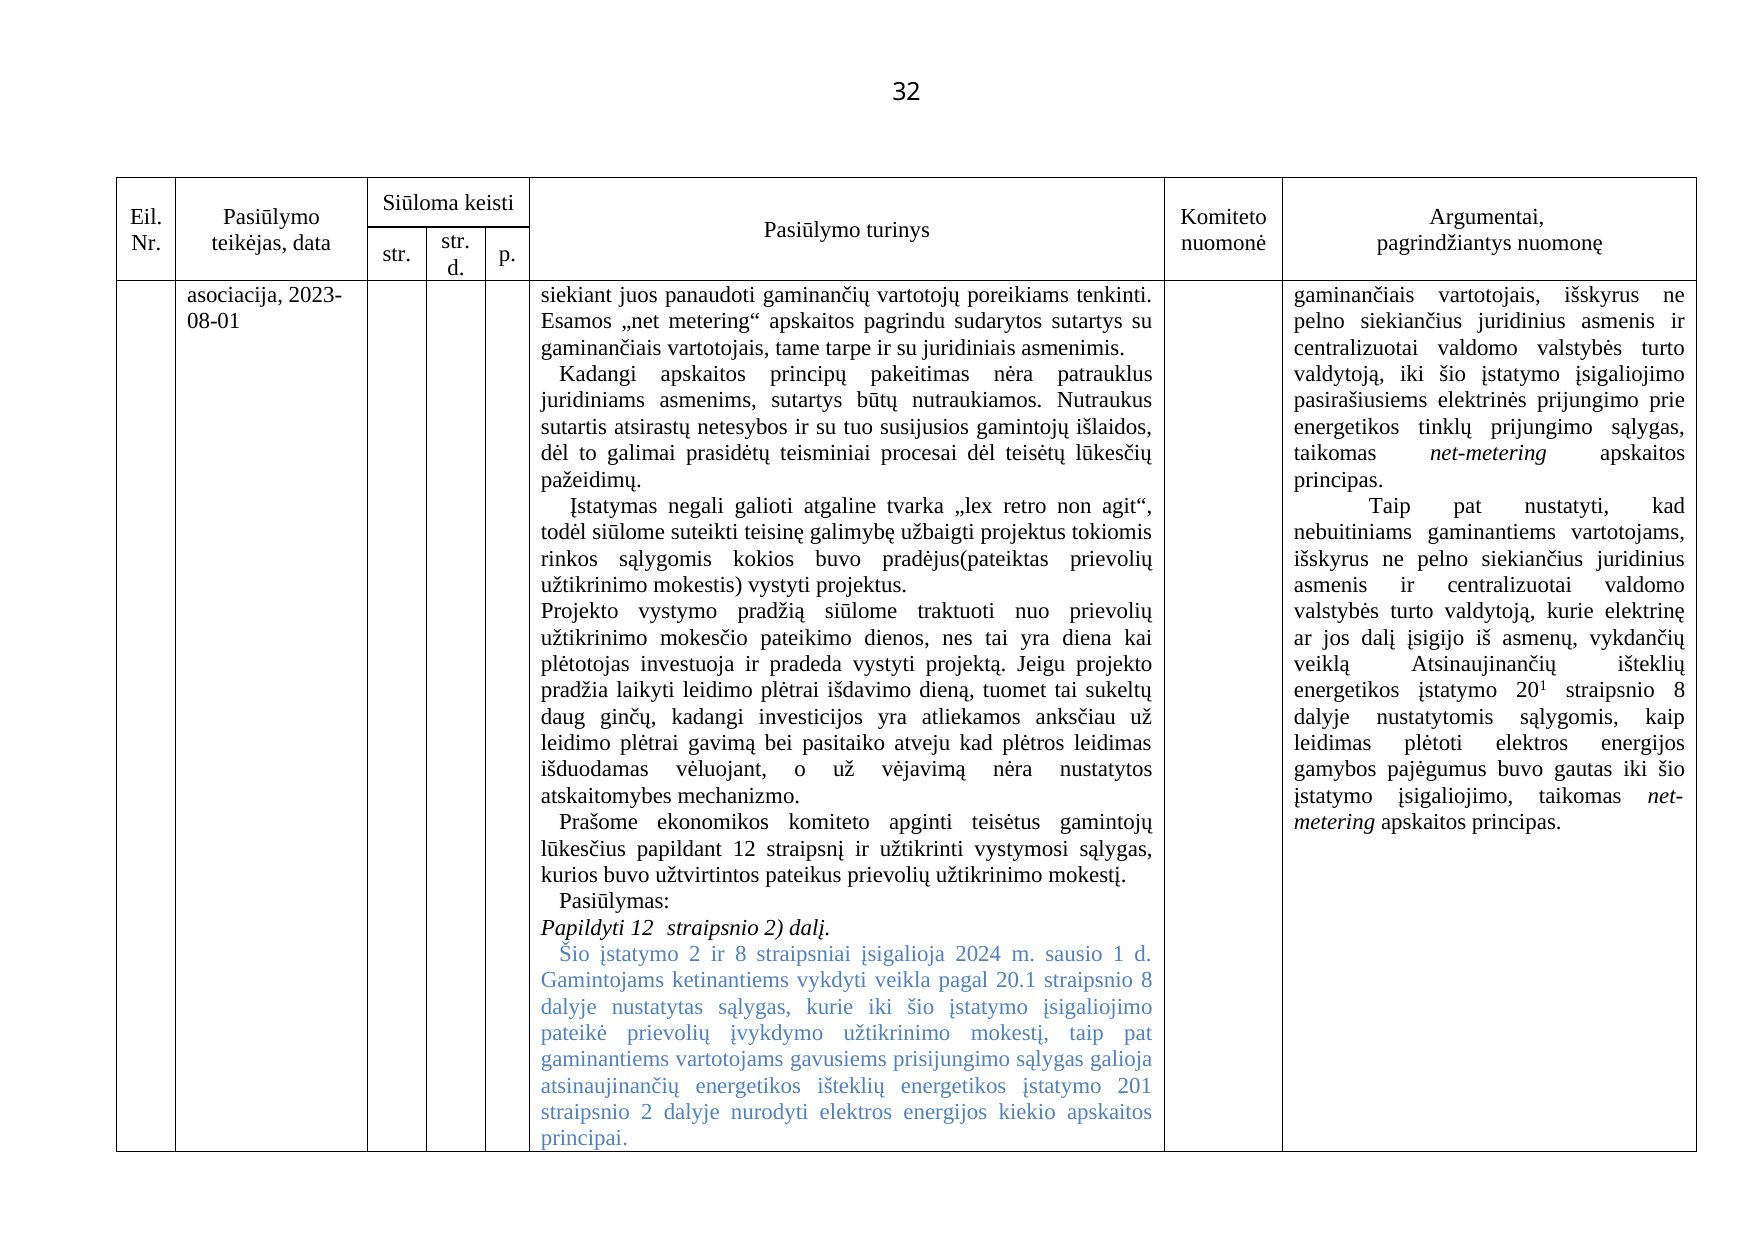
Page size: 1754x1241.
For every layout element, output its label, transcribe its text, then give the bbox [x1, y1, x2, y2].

table_header Argumentai, pagrindžiantys nuomonę [1283, 178, 1696, 280]
table_cell siekiant juos panaudoti gaminančių vartotojų poreikiams tenkinti. Esamos „net metering“ apskaitos pagrindu sudarytos sutartys su gaminančiais vartotojais, tame tarpe ir su juridiniais asmenimis. Kadangi apskaitos principų pakeitimas nėra patrauklus juridiniams asmenims, sutartys būtų nutraukiamos. Nutraukus sutartis atsirastų netesybos ir su tuo susijusios gamintojų išlaidos, dėl to galimai prasidėtų teisminiai procesai dėl teisėtų lūkesčių pažeidimų. Įstatymas negali galioti atgaline tvarka „lex retro non agit“, todėl siūlome suteikti teisinę galimybę užbaigti projektus tokiomis rinkos sąlygomis kokios buvo pradėjus(pateiktas prievolių užtikrinimo mokestis) vystyti projektus. Projekto vystymo pradžią siūlome traktuoti nuo prievolių užtikrinimo mokesčio pateikimo dienos, nes tai yra diena kai plėtotojas investuoja ir pradeda vystyti projektą. Jeigu projekto pradžia laikyti leidimo plėtrai išdavimo dieną, tuomet tai sukeltų daug ginčų, kadangi investicijos yra atliekamos anksčiau už leidimo plėtrai gavimą bei pasitaiko atveju kad plėtros leidimas išduodamas vėluojant, o už vėjavimą nėra nustatytos atskaitomybes mechanizmo. Prašome ekonomikos komiteto apginti teisėtus gamintojų lūkesčius papildant 12 straipsnį ir užtikrinti vystymosi sąlygas, kurios buvo užtvirtintos pateikus prievolių užtikrinimo mokestį. Pasiūlymas: Papildyti 12 straipsnio 2) dalį. Šio įstatymo 2 ir 8 straipsniai įsigalioja 2024 m. sausio 1 d. Gamintojams ketinantiems vykdyti veikla pagal 20.1 straipsnio 8 dalyje nustatytas sąlygas, kurie iki šio įstatymo įsigaliojimo pateikė prievolių įvykdymo užtikrinimo mokestį, taip pat gaminantiems vartotojams gavusiems prisijungimo sąlygas galioja atsinaujinančių energetikos išteklių energetikos įstatymo 201 straipsnio 2 dalyje nurodyti elektros energijos kiekio apskaitos principai. [530, 281, 1164, 1151]
table_header Pasiūlymo turinys [530, 178, 1164, 280]
table_header Pasiūlymo teikėjas, data [176, 178, 367, 280]
table_cell [368, 281, 426, 1151]
table_cell str. d. [427, 228, 485, 280]
table_cell [117, 281, 175, 1151]
table_header Siūloma keisti [368, 178, 529, 226]
table_header Eil. Nr. [117, 178, 175, 280]
table_cell str. [368, 228, 426, 280]
table_cell [427, 281, 485, 1151]
table_cell [486, 281, 529, 1151]
table_cell p. [486, 228, 529, 280]
table_cell asociacija, 2023-08-01 [176, 281, 367, 1151]
table_cell gaminančiais vartotojais, išskyrus ne pelno siekiančius juridinius asmenis ir centralizuotai valdomo valstybės turto valdytoją, iki šio įstatymo įsigaliojimo pasirašiusiems elektrinės prijungimo prie energetikos tinklų prijungimo sąlygas, taikomas net-metering apskaitos principas. Taip pat nustatyti, kad nebuitiniams gaminantiems vartotojams, išskyrus ne pelno siekiančius juridinius asmenis ir centralizuotai valdomo valstybės turto valdytoją, kurie elektrinę ar jos dalį įsigijo iš asmenų, vykdančių veiklą Atsinaujinančių išteklių energetikos įstatymo 201 straipsnio 8 dalyje nustatytomis sąlygomis, kaip leidimas plėtoti elektros energijos gamybos pajėgumus buvo gautas iki šio įstatymo įsigaliojimo, taikomas net-metering apskaitos principas. [1283, 281, 1696, 1151]
table_cell [1165, 281, 1282, 1151]
table_header Komiteto nuomonė [1165, 178, 1282, 280]
